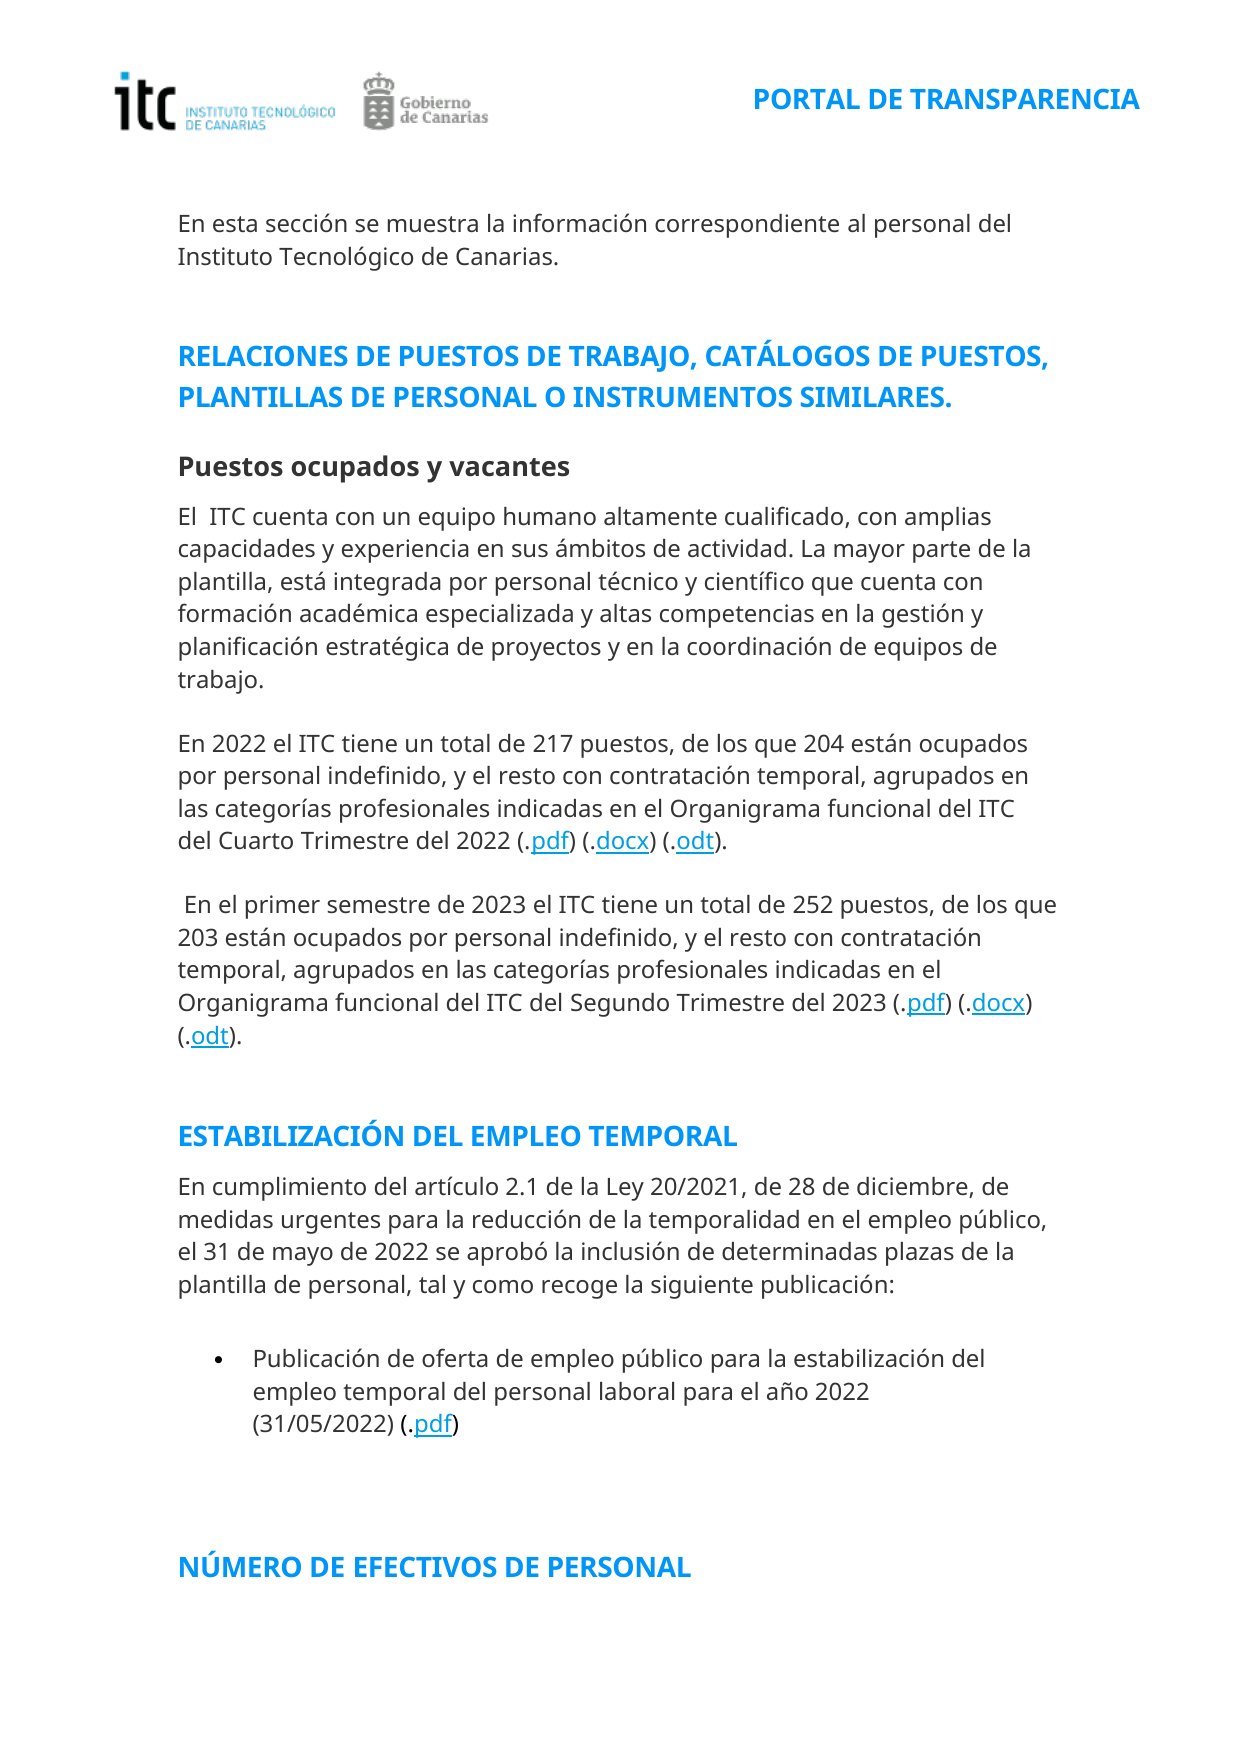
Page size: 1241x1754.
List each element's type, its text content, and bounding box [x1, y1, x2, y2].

text En el primer semestre de 2023 el ITC tiene un total de 252 puestos, de los que 203 están ocupados por personal indefinido, y el resto con contratación temporal, agrupados en las categorías profesionales indicadas en el Organigrama funcional del ITC del Segundo Trimestre del 2023 (.pdf) (.docx) (.odt). [177, 888, 1063, 1051]
subtitle RELACIONES DE PUESTOS DE TRABAJO, CATÁLOGOS DE PUESTOS, PLANTILLAS DE PERSONAL O INSTRUMENTOS SIMILARES. [177, 334, 1063, 416]
text En 2022 el ITC tiene un total de 217 puestos, de los que 204 están ocupados por personal indefinido, y el resto con contratación temporal, agrupados en las categorías profesionales indicadas en el Organigrama funcional del ITC del Cuarto Trimestre del 2022 (.pdf) (.docx) (.odt). [177, 726, 1063, 857]
subtitle ESTABILIZACIÓN DEL EMPLEO TEMPORAL [177, 1113, 1063, 1154]
list Publicación de oferta de empleo público para la estabilización del empleo temporal del personal laboral para el año 2022 (31/05/2022) (.pdf) [215, 1342, 1063, 1440]
text En cumplimiento del artículo 2.1 de la Ley 20/2021, de 28 de diciembre, de medidas urgentes para la reducción de la temporalidad en el empleo público, el 31 de mayo de 2022 se aprobó la inclusión de determinadas plazas de la plantilla de personal, tal y como recoge la siguiente publicación: [177, 1170, 1063, 1300]
text En esta sección se muestra la información correspondiente al personal del Instituto Tecnológico de Canarias. [177, 207, 1063, 272]
subtitle NÚMERO DE EFECTIVOS DE PERSONAL [177, 1545, 1063, 1586]
text El ITC cuenta con un equipo humano altamente cualificado, con amplias capacidades y experiencia en sus ámbitos de actividad. La mayor parte de la plantilla, está integrada por personal técnico y científico que cuenta con formación académica especializada y altas competencias en la gestión y planificación estratégica de proyectos y en la coordinación de equipos de trabajo. [177, 499, 1063, 695]
subtitle Puestos ocupados y vacantes [177, 447, 1063, 484]
